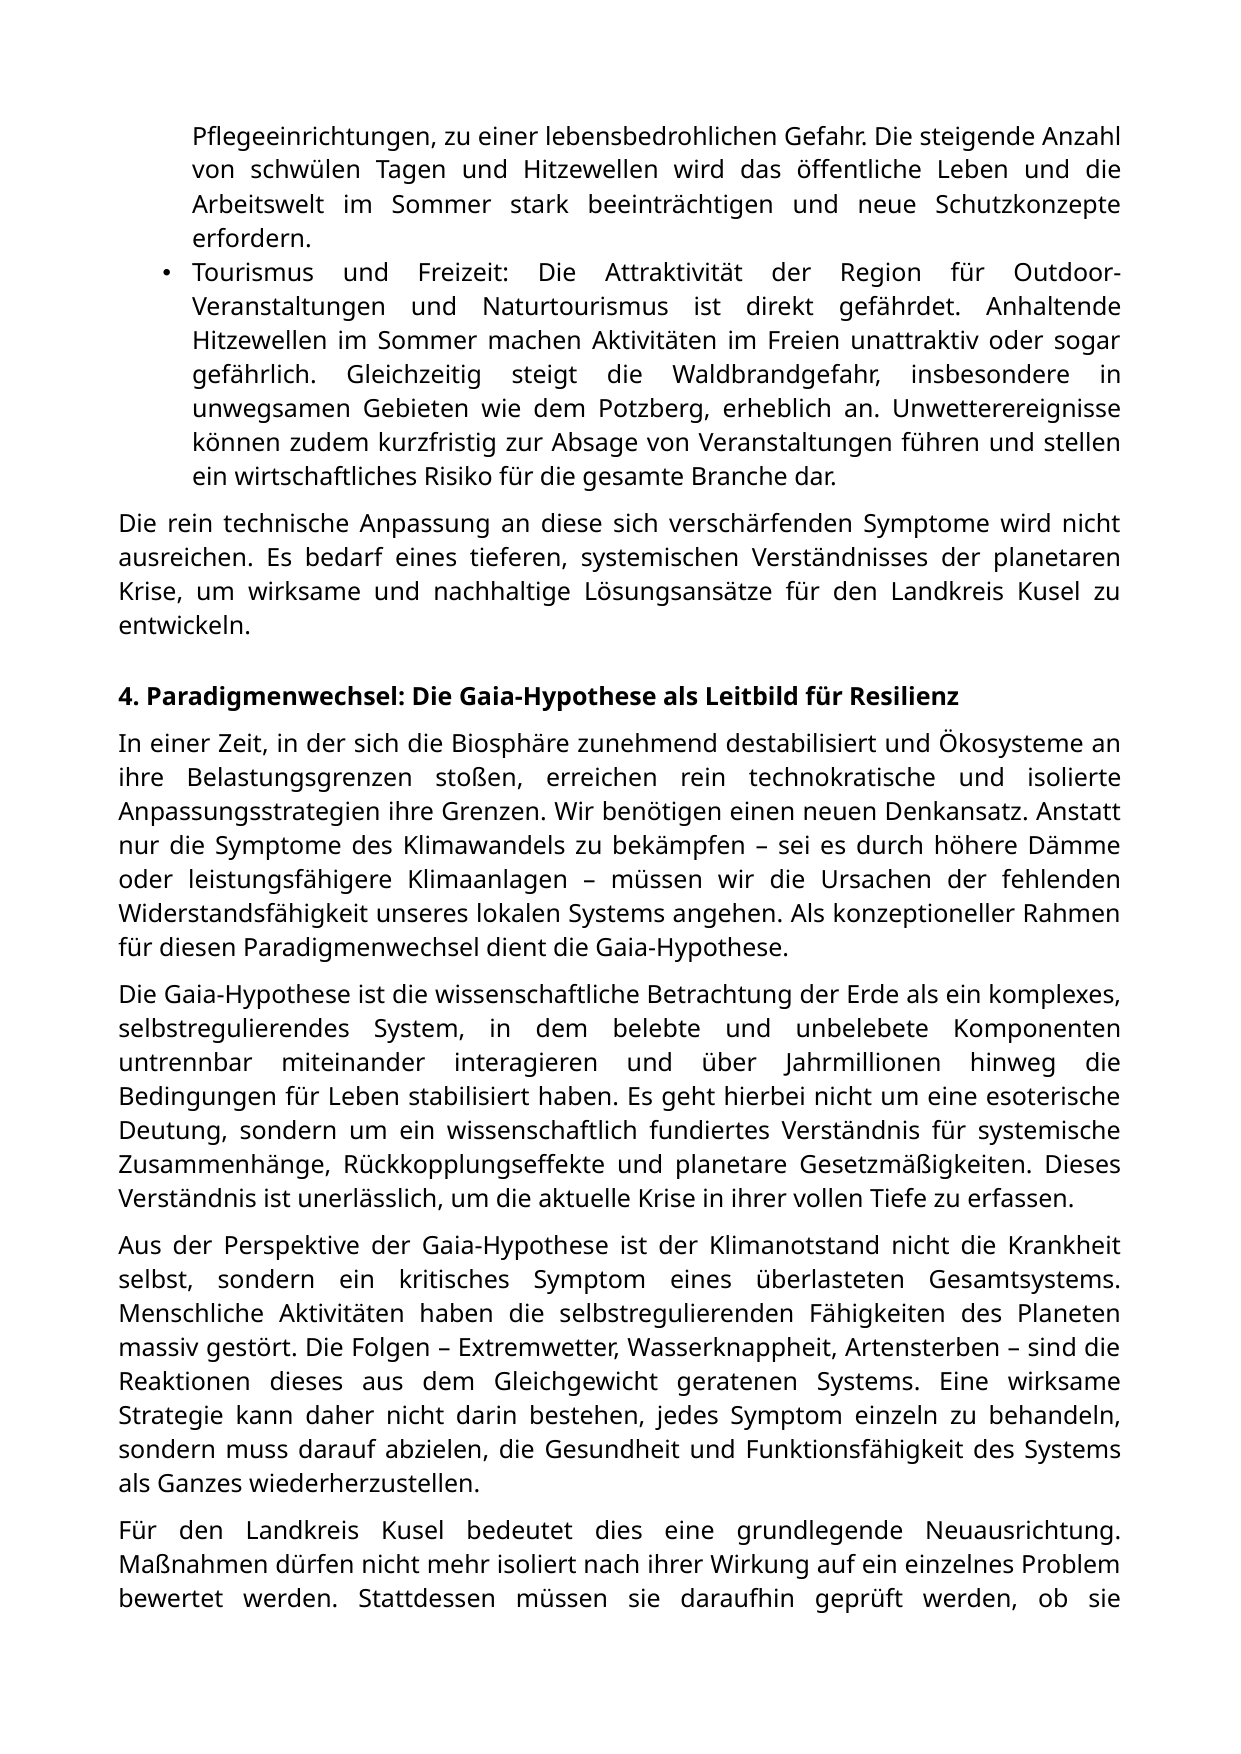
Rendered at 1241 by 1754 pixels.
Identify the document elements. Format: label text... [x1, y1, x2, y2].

text In einer Zeit, in der sich die Biosphäre zunehmend destabilisiert und Ökosysteme an ihre Belastungsgrenzen stoßen, erreichen rein technokratische und isolierte Anpassungsstrategien ihre Grenzen. Wir benötigen einen neuen Denkansatz. Anstatt nur die Symptome des Klimawandels zu bekämpfen – sei es durch höhere Dämme oder leistungsfähigere Klimaanlagen – müssen wir die Ursachen der fehlenden Widerstandsfähigkeit unseres lokalen Systems angehen. Als konzeptioneller Rahmen für diesen Paradigmenwechsel dient die Gaia-Hypothese. [118, 726, 1122, 964]
list Pflegeeinrichtungen, zu einer lebensbedrohlichen Gefahr. Die steigende Anzahl von schwülen Tagen und Hitzewellen wird das öffentliche Leben und die Arbeitswelt im Sommer stark beeinträchtigen und neue Schutzkonzepte erfordern. [162, 118, 1122, 254]
list Tourismus und Freizeit: Die Attraktivität der Region für Outdoor-Veranstaltungen und Naturtourismus ist direkt gefährdet. Anhaltende Hitzewellen im Sommer machen Aktivitäten im Freien unattraktiv oder sogar gefährlich. Gleichzeitig steigt die Waldbrandgefahr, insbesondere in unwegsamen Gebieten wie dem Potzberg, erheblich an. Unwetterereignisse können zudem kurzfristig zur Absage von Veranstaltungen führen und stellen ein wirtschaftliches Risiko für die gesamte Branche dar. [162, 254, 1122, 493]
subtitle 4. Paradigmenwechsel: Die Gaia-Hypothese als Leitbild für Resilienz [118, 679, 1122, 713]
text Für den Landkreis Kusel bedeutet dies eine grundlegende Neuausrichtung. Maßnahmen dürfen nicht mehr isoliert nach ihrer Wirkung auf ein einzelnes Problem bewertet werden. Stattdessen müssen sie daraufhin geprüft werden, ob sie [118, 1512, 1122, 1615]
text Die rein technische Anpassung an diese sich verschärfenden Symptome wird nicht ausreichen. Es bedarf eines tieferen, systemischen Verständnisses der planetaren Krise, um wirksame und nachhaltige Lösungsansätze für den Landkreis Kusel zu entwickeln. [118, 505, 1122, 642]
text Die Gaia-Hypothese ist die wissenschaftliche Betrachtung der Erde als ein komplexes, selbstregulierendes System, in dem belebte und unbelebete Komponenten untrennbar miteinander interagieren und über Jahrmillionen hinweg die Bedingungen für Leben stabilisiert haben. Es geht hierbei nicht um eine esoterische Deutung, sondern um ein wissenschaftlich fundiertes Verständnis für systemische Zusammenhänge, Rückkopplungseffekte und planetare Gesetzmäßigkeiten. Dieses Verständnis ist unerlässlich, um die aktuelle Krise in ihrer vollen Tiefe zu erfassen. [118, 977, 1122, 1215]
text Aus der Perspektive der Gaia-Hypothese ist der Klimanotstand nicht die Krankheit selbst, sondern ein kritisches Symptom eines überlasteten Gesamtsystems. Menschliche Aktivitäten haben die selbstregulierenden Fähigkeiten des Planeten massiv gestört. Die Folgen – Extremwetter, Wasserknappheit, Artensterben – sind die Reaktionen dieses aus dem Gleichgewicht geratenen Systems. Eine wirksame Strategie kann daher nicht darin bestehen, jedes Symptom einzeln zu behandeln, sondern muss darauf abzielen, die Gesundheit und Funktionsfähigkeit des Systems als Ganzes wiederherzustellen. [118, 1227, 1122, 1500]
